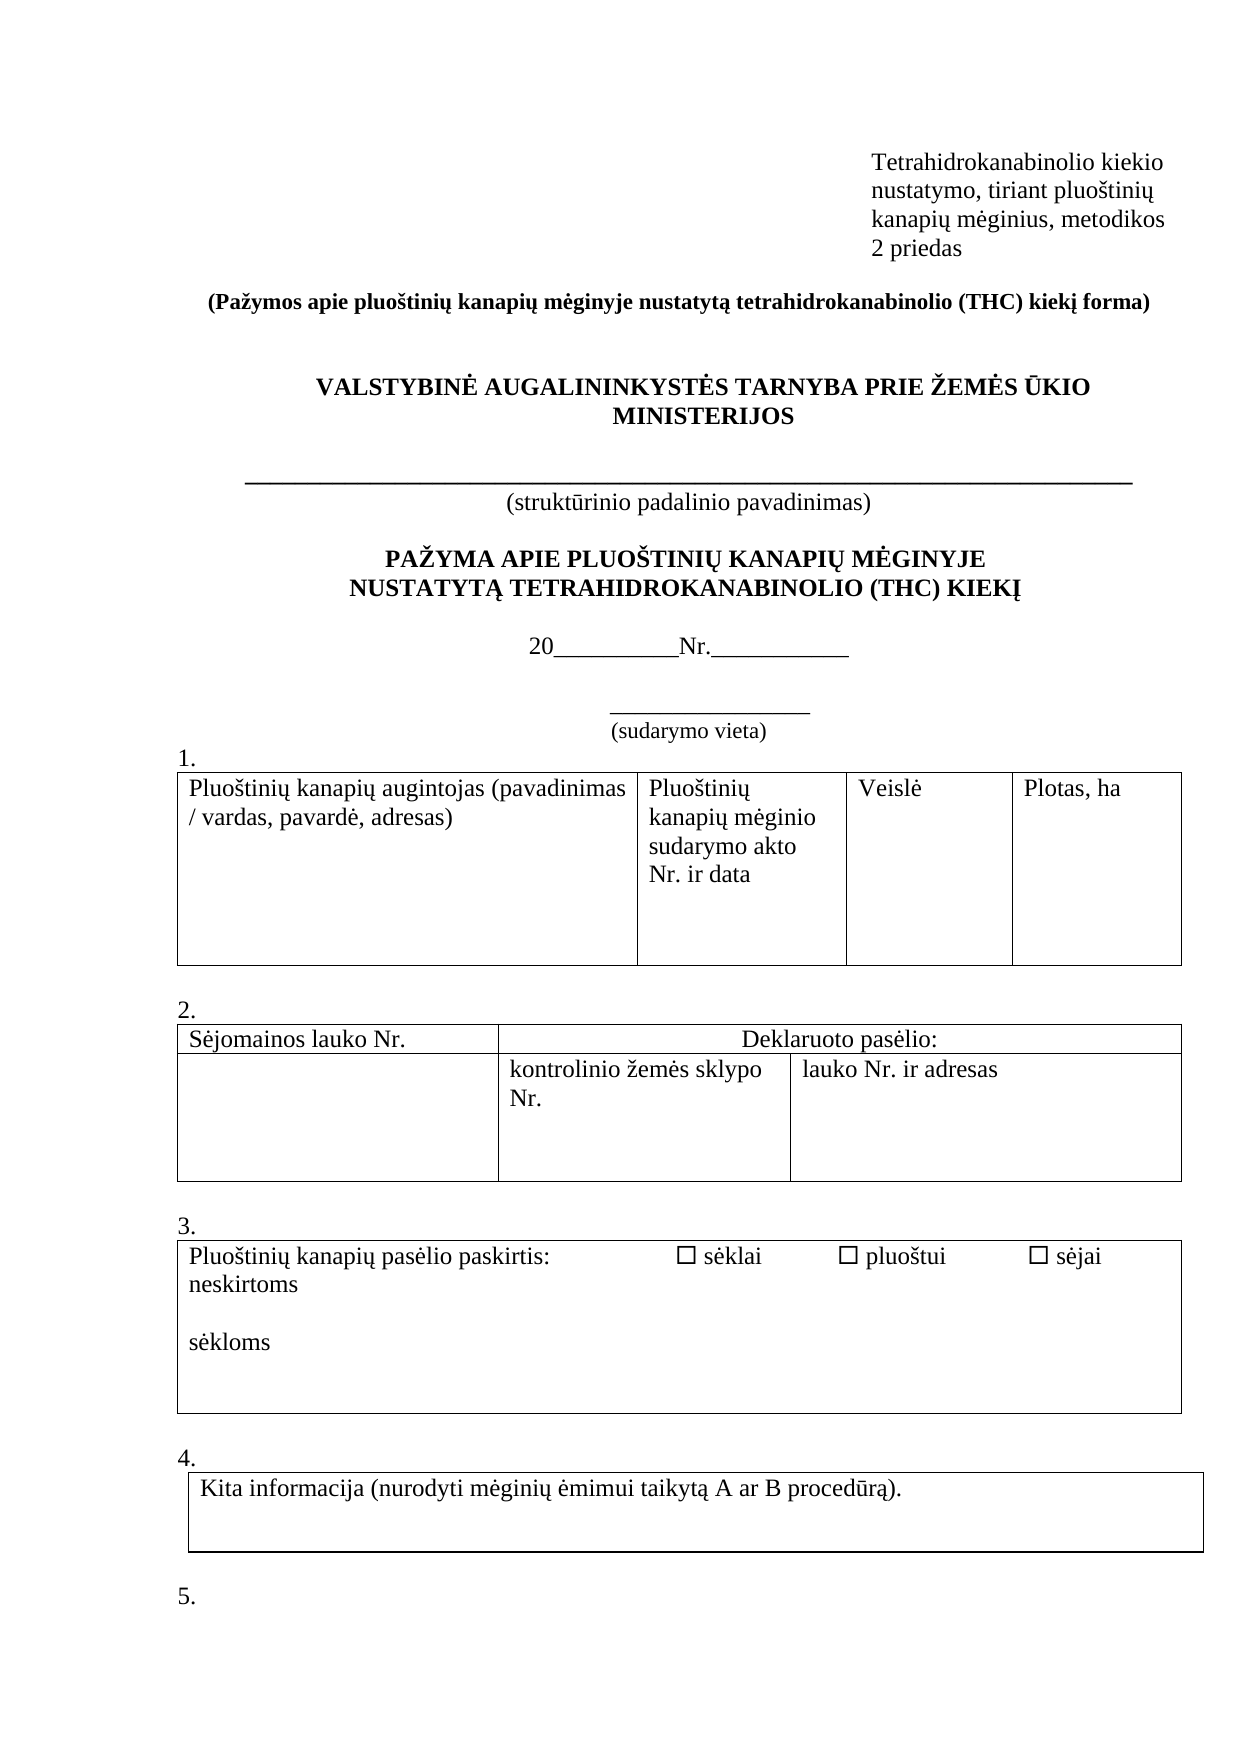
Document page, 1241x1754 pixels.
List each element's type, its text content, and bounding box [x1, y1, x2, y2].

table_cell kontrolinio žemės sklypo Nr. [499, 1054, 790, 1181]
table_header Deklaruoto pasėlio: [499, 1025, 1181, 1053]
table_cell lauko Nr. ir adresas [791, 1054, 1181, 1181]
text 2 priedas [177, 233, 1200, 262]
table_header Kita informacija (nurodyti mėginių ėmimui taikytą A ar B procedūrą). [189, 1473, 1203, 1551]
text Tetrahidrokanabinolio kiekio nustatymo, tiriant pluoštinių kanapių mėginius, metodikos [871, 147, 1200, 233]
table_header VALSTYBINĖ AUGALININKYSTĖS TARNYBA PRIE ŽEMĖS ŪKIO MINISTERIJOS _______________________________________________________________________ (struktūrinio padalinio pavadinimas) PAŽYMA APIE PLUOŠTINIŲ KANAPIŲ MĖGINYJE NUSTATYTĄ TETRAHIDROKANABINOLIO (THC) KIEKĮ 20__________Nr.___________ ________________ (sudarymo vieta) [174, 315, 1204, 743]
text 2. [177, 995, 1181, 1023]
table_header Sėjomainos lauko Nr. [178, 1025, 498, 1053]
table_header Pluoštinių kanapių augintojas (pavadinimas / vardas, pavardė, adresas) [178, 773, 637, 831]
table_header Pluoštinių kanapių pasėlio paskirtis:  sėklai  pluoštui  sėjai neskirtoms sėkloms [178, 1241, 1181, 1413]
table_header Plotas, ha [1013, 773, 1181, 965]
table_cell [178, 1054, 498, 1181]
text (Pažymos apie pluoštinių kanapių mėginyje nustatytą tetrahidrokanabinolio (THC) kiekį forma) [177, 288, 1181, 314]
table_header Veislė [847, 773, 1012, 965]
text 1. [177, 743, 1181, 772]
table_header Pluoštinių kanapių mėginio sudarymo akto Nr. ir data [638, 773, 846, 965]
table_cell [178, 831, 637, 965]
text 4. [177, 1443, 1181, 1472]
text 5. [177, 1581, 1181, 1610]
text 3. [177, 1211, 1181, 1240]
